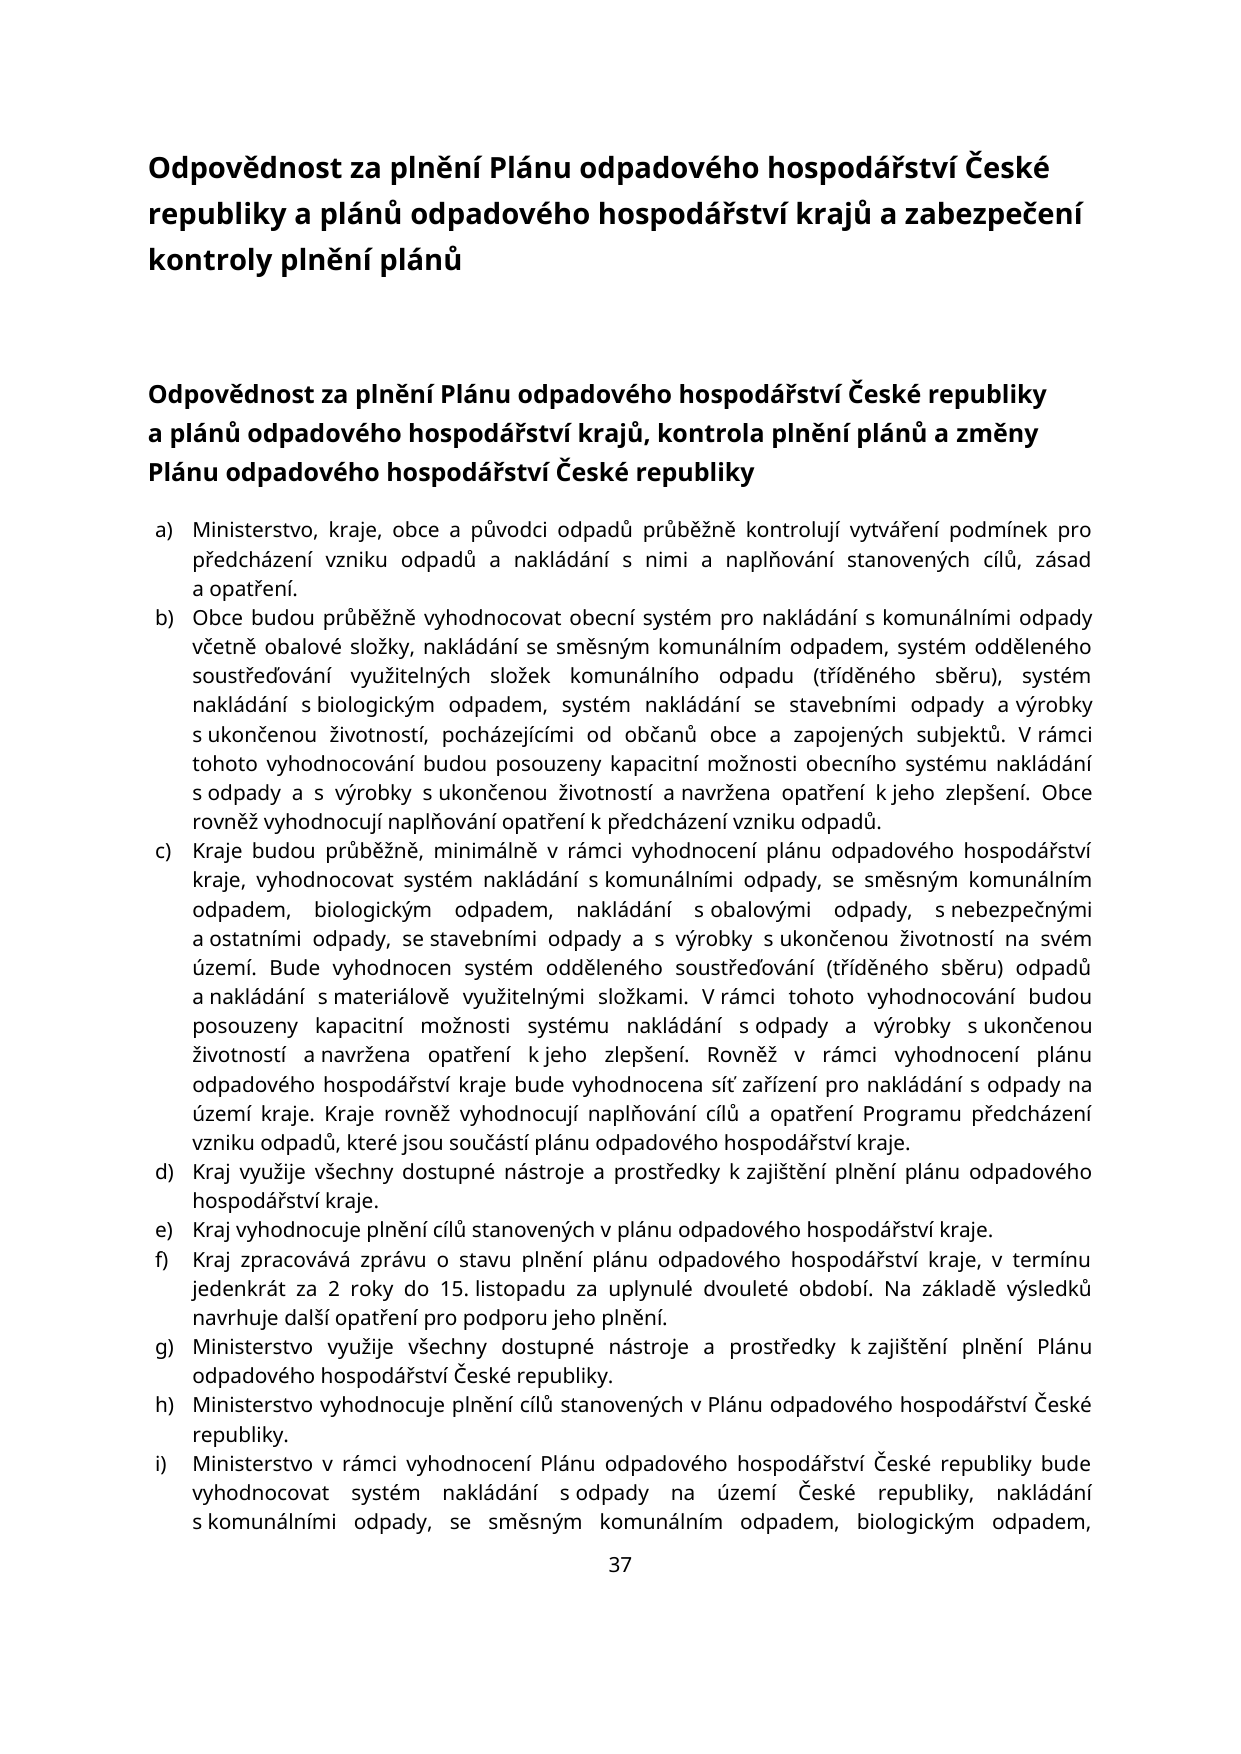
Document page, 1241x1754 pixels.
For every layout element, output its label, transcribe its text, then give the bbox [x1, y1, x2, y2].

list Kraj využije všechny dostupné nástroje a prostředky k zajištění plnění plánu odpadového hospodářství kraje. [155, 1156, 1092, 1214]
list Ministerstvo využije všechny dostupné nástroje a prostředky k zajištění plnění Plánu odpadového hospodářství České republiky. [155, 1331, 1092, 1389]
list Ministerstvo vyhodnocuje plnění cílů stanovených v Plánu odpadového hospodářství České republiky. [155, 1389, 1092, 1448]
subtitle Odpovědnost za plnění Plánu odpadového hospodářství České republiky a plánů odpadového hospodářství krajů a zabezpečení kontroly plnění plánů [148, 148, 1092, 279]
list Kraj zpracovává zprávu o stavu plnění plánu odpadového hospodářství kraje, v termínu jedenkrát za 2 roky do 15. listopadu za uplynulé dvouleté období. Na základě výsledků navrhuje další opatření pro podporu jeho plnění. [155, 1244, 1092, 1331]
list Ministerstvo v rámci vyhodnocení Plánu odpadového hospodářství České republiky bude vyhodnocovat systém nakládání s odpady na území České republiky, nakládání s komunálními odpady, se směsným komunálním odpadem, biologickým odpadem, [155, 1448, 1092, 1535]
list Ministerstvo, kraje, obce a původci odpadů průběžně kontrolují vytváření podmínek pro předcházení vzniku odpadů a nakládání s nimi a naplňování stanovených cílů, zásad a opatření. [155, 514, 1092, 602]
list Kraje budou průběžně, minimálně v rámci vyhodnocení plánu odpadového hospodářství kraje, vyhodnocovat systém nakládání s komunálními odpady, se směsným komunálním odpadem, biologickým odpadem, nakládání s obalovými odpady, s nebezpečnými a ostatními odpady, se stavebními odpady a s výrobky s ukončenou životností na svém území. Bude vyhodnocen systém odděleného soustřeďování (tříděného sběru) odpadů a nakládání s materiálově využitelnými složkami. V rámci tohoto vyhodnocování budou posouzeny kapacitní možnosti systému nakládání s odpady a výrobky s ukončenou životností a navržena opatření k jeho zlepšení. Rovněž v rámci vyhodnocení plánu odpadového hospodářství kraje bude vyhodnocena síť zařízení pro nakládání s odpady na území kraje. Kraje rovněž vyhodnocují naplňování cílů a opatření Programu předcházení vzniku odpadů, které jsou součástí plánu odpadového hospodářství kraje. [155, 835, 1092, 1156]
list Obce budou průběžně vyhodnocovat obecní systém pro nakládání s komunálními odpady včetně obalové složky, nakládání se směsným komunálním odpadem, systém odděleného soustřeďování využitelných složek komunálního odpadu (tříděného sběru), systém nakládání s biologickým odpadem, systém nakládání se stavebními odpady a výrobky s ukončenou životností, pocházejícími od občanů obce a zapojených subjektů. V rámci tohoto vyhodnocování budou posouzeny kapacitní možnosti obecního systému nakládání s odpady a s výrobky s ukončenou životností a navržena opatření k jeho zlepšení. Obce rovněž vyhodnocují naplňování opatření k předcházení vzniku odpadů. [155, 602, 1092, 835]
subtitle Odpovědnost za plnění Plánu odpadového hospodářství České republiky a plánů odpadového hospodářství krajů, kontrola plnění plánů a změny Plánu odpadového hospodářství České republiky [148, 376, 1092, 489]
list Kraj vyhodnocuje plnění cílů stanovených v plánu odpadového hospodářství kraje. [155, 1214, 1092, 1244]
